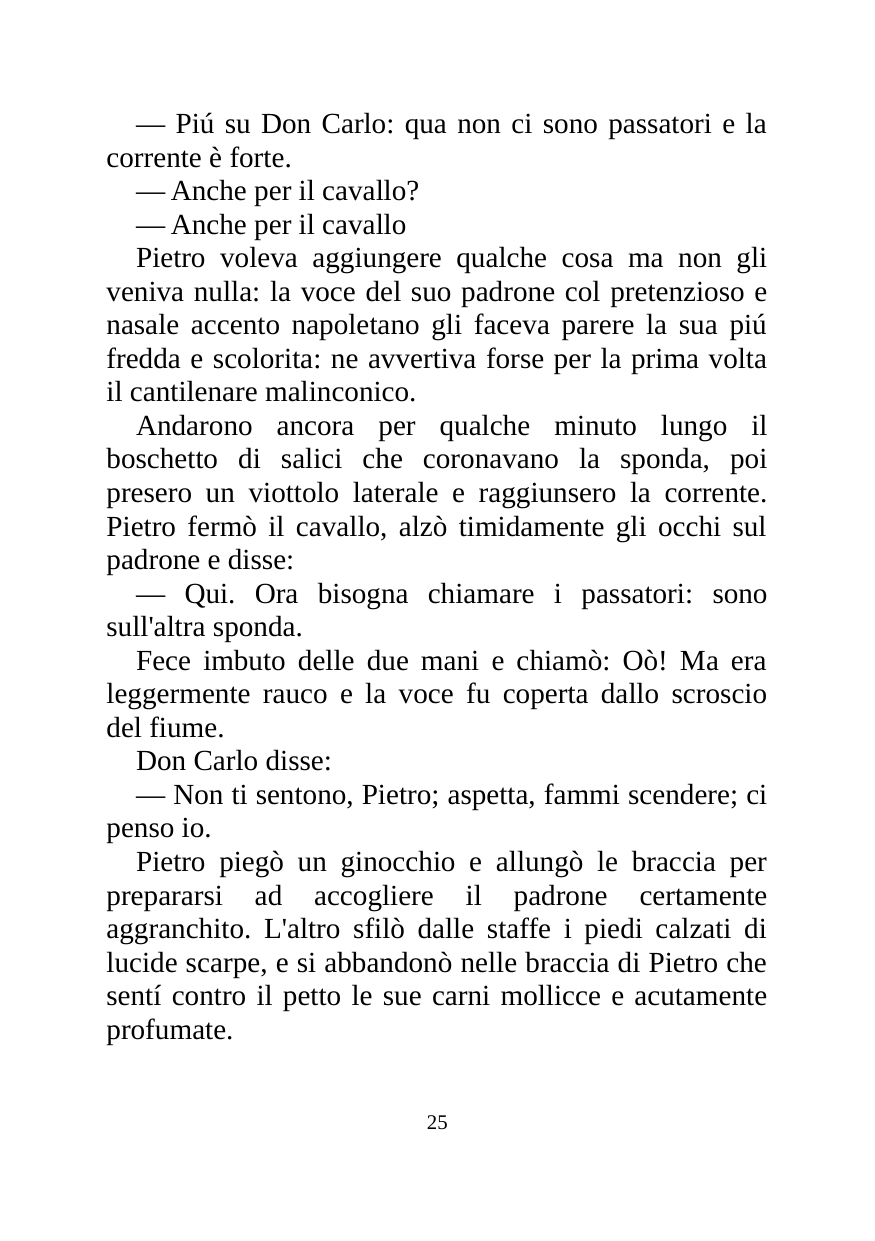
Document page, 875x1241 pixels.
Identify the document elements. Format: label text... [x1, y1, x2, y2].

text — Qui. Ora bisogna chiamare i passatori: sono sull'altra sponda. [106, 576, 768, 643]
text Fece imbuto delle due mani e chiamò: Oò! Ma era leggermente rauco e la voce fu coperta dallo scroscio del fiume. [106, 643, 768, 743]
text — Non ti sentono, Pietro; aspetta, fammi scendere; ci penso io. [106, 777, 768, 844]
text — Piú su Don Carlo: qua non ci sono passatori e la corrente è forte. [106, 106, 768, 173]
text Pietro piegò un ginocchio e allungò le braccia per prepararsi ad accogliere il padrone certamente aggranchito. L'altro sfilò dalle staffe i piedi calzati di lucide scarpe, e si abbandonò nelle braccia di Pietro che sentí contro il petto le sue carni mollicce e acutamente profumate. [106, 844, 768, 1045]
text Don Carlo disse: [106, 743, 768, 777]
text — Anche per il cavallo [106, 207, 768, 240]
text Pietro voleva aggiungere qualche cosa ma non gli veniva nulla: la voce del suo padrone col pretenzioso e nasale accento napoletano gli faceva parere la sua piú fredda e scolorita: ne avvertiva forse per la prima volta il cantilenare malinconico. [106, 240, 768, 408]
text Andarono ancora per qualche minuto lungo il boschetto di salici che coronavano la sponda, poi presero un viottolo laterale e raggiunsero la corrente. Pietro fermò il cavallo, alzò timidamente gli occhi sul padrone e disse: [106, 408, 768, 576]
text — Anche per il cavallo? [106, 173, 768, 207]
